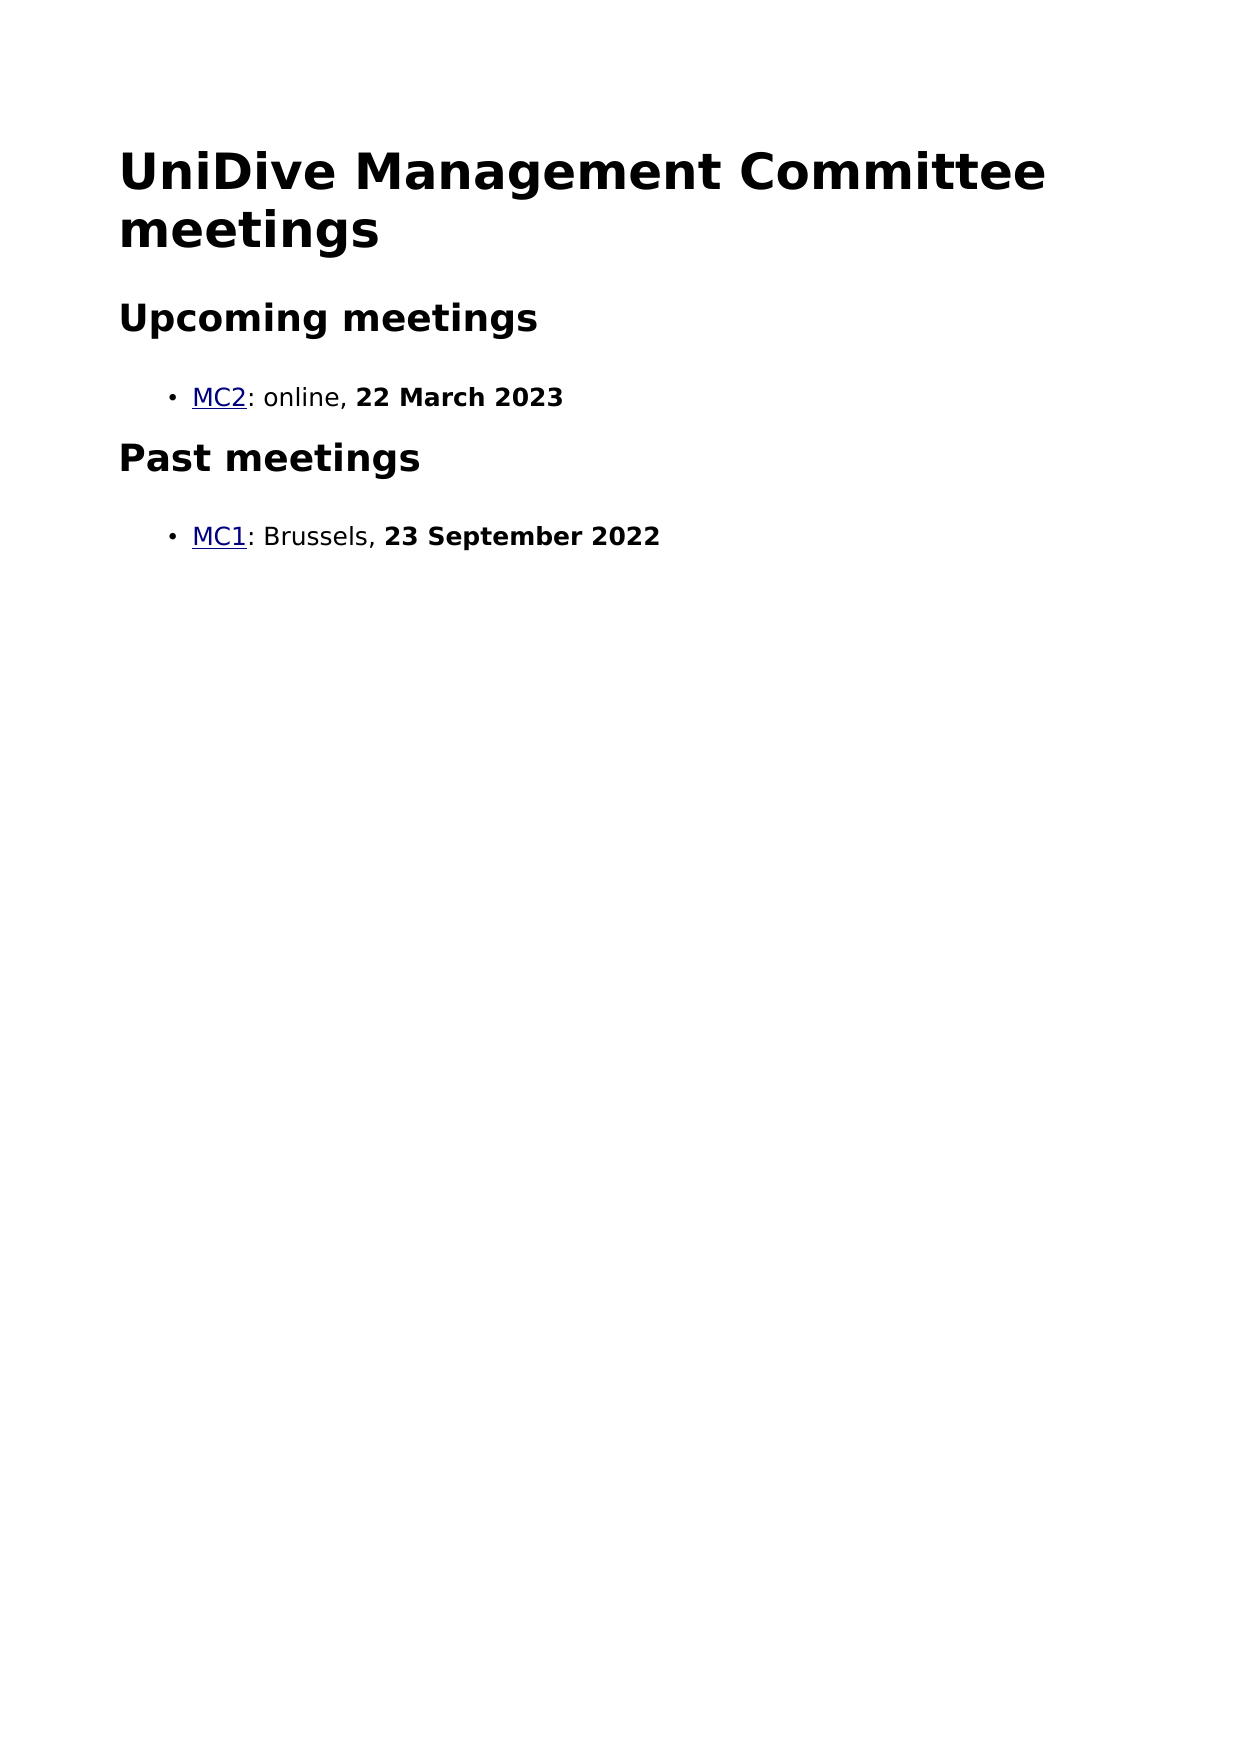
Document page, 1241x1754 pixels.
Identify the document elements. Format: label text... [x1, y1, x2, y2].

subtitle Upcoming meetings [118, 297, 1122, 341]
subtitle Past meetings [118, 437, 1122, 481]
list MC2: online, 22 March 2023 [177, 383, 1122, 412]
list MC1: Brussels, 23 September 2022 [177, 522, 1122, 552]
subtitle UniDive Management Committee meetings [118, 143, 1122, 259]
